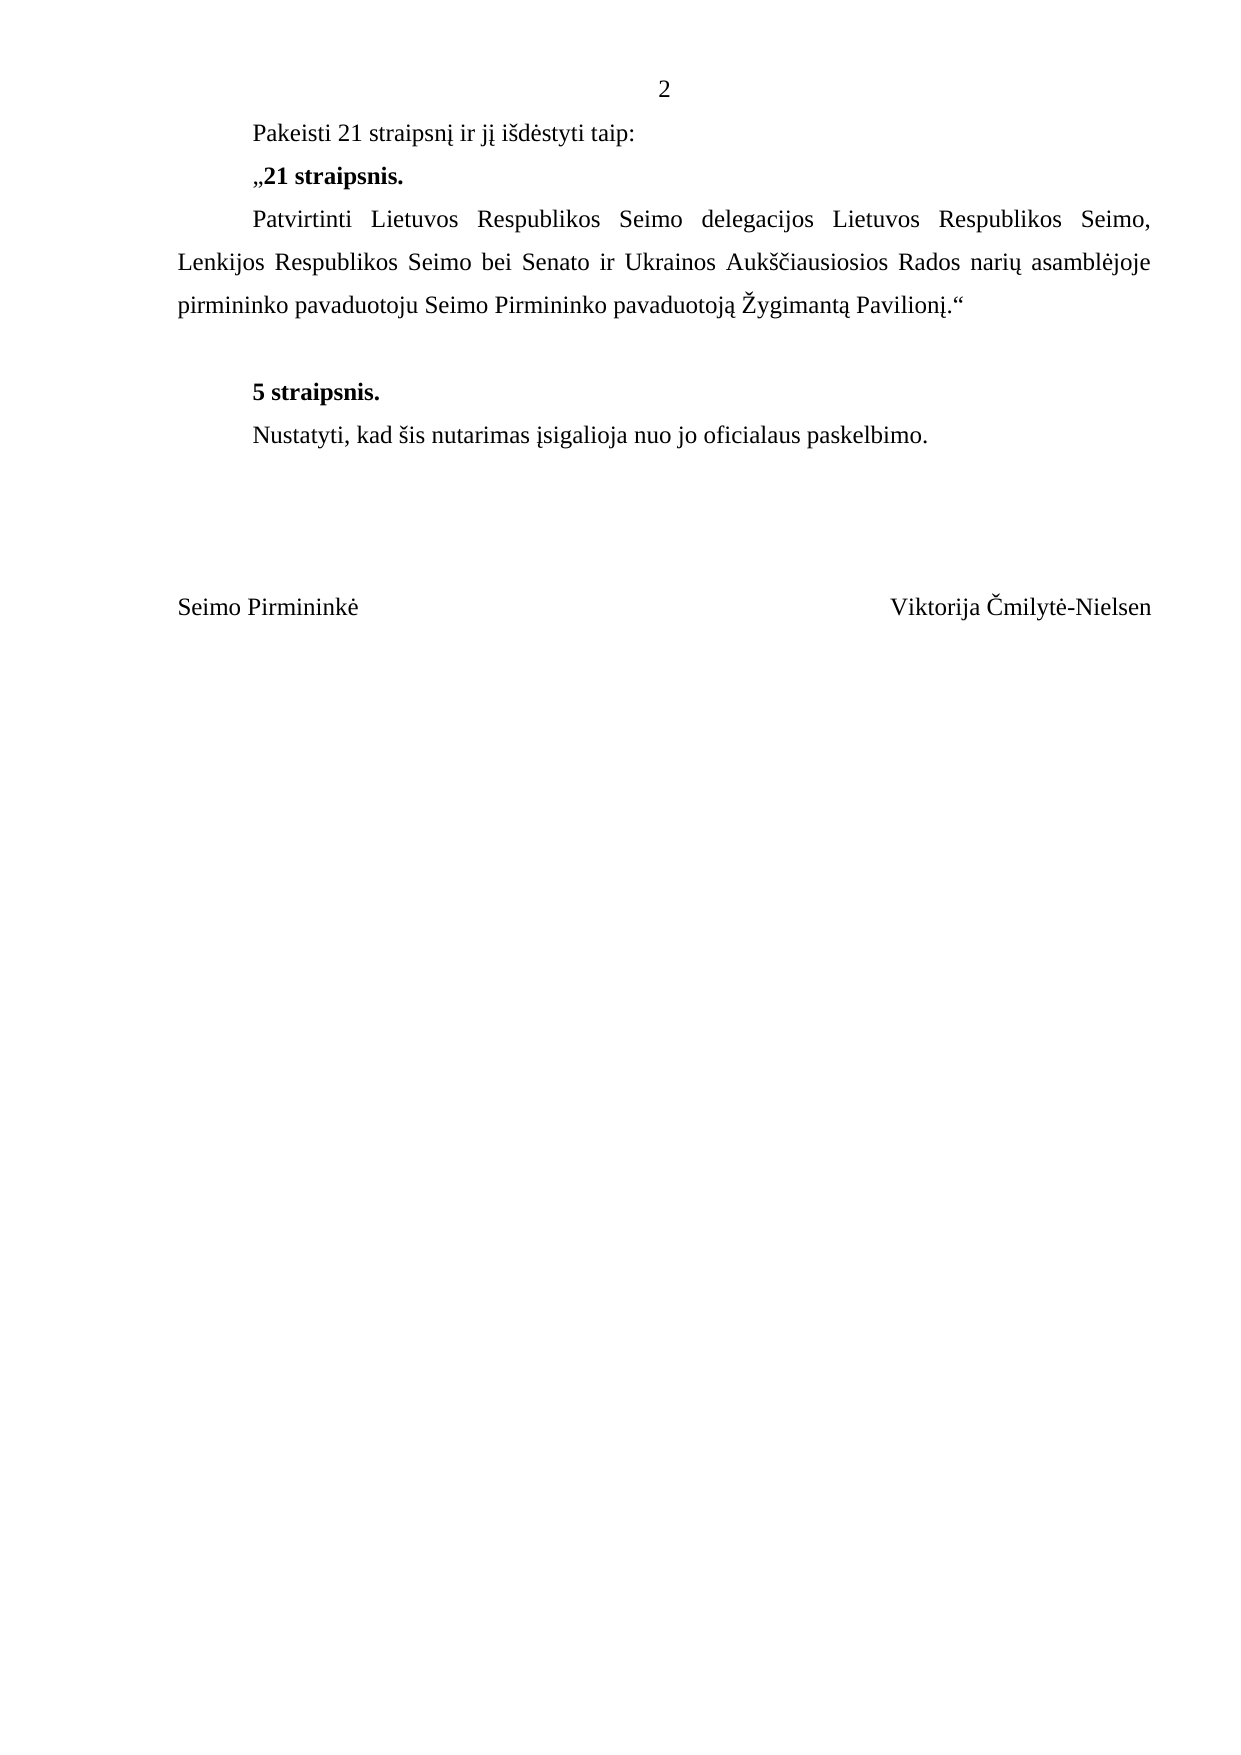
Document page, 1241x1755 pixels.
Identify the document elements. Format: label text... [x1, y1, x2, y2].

text 5 straipsnis. [177, 377, 1152, 406]
text Seimo Pirmininkė Viktorija Čmilytė-Nielsen [177, 592, 1152, 621]
text Pakeisti 21 straipsnį ir jį išdėstyti taip: [177, 118, 1152, 147]
text Nustatyti, kad šis nutarimas įsigalioja nuo jo oficialaus paskelbimo. [177, 420, 1152, 449]
text „21 straipsnis. [177, 161, 1152, 190]
text Patvirtinti Lietuvos Respublikos Seimo delegacijos Lietuvos Respublikos Seimo, Lenkijos Respublikos Seimo bei Senato ir Ukrainos Aukščiausiosios Rados narių asamblėjoje pirmininko pavaduotoju Seimo Pirmininko pavaduotoją Žygimantą Pavilionį.“ [177, 204, 1152, 319]
